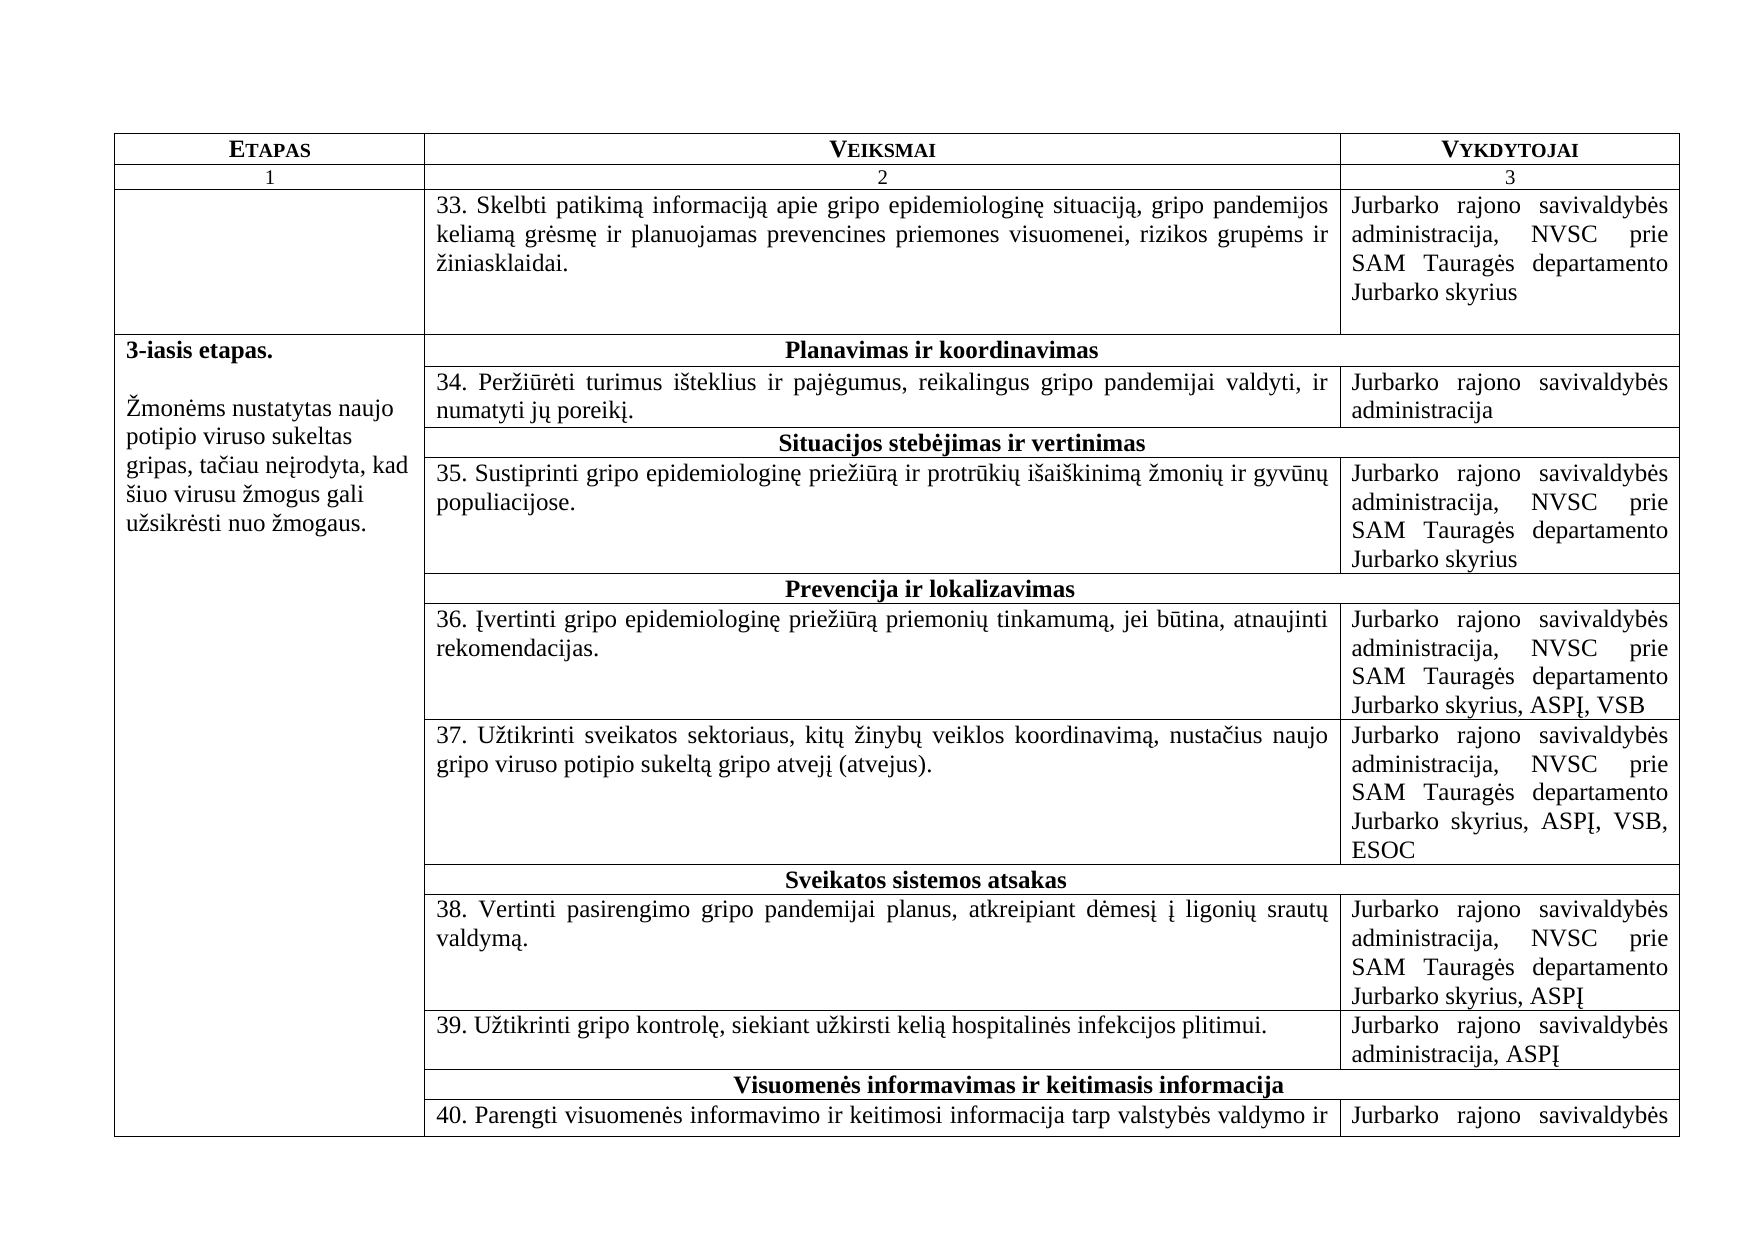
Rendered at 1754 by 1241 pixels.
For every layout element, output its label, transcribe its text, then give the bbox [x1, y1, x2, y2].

table_cell Situacijos stebėjimas ir vertinimas [425, 428, 1679, 457]
table_cell 2 [425, 165, 1340, 189]
table_cell 3-iasis etapas. Žmonėms nustatytas naujo potipio viruso sukeltas gripas, tačiau neįrodyta, kad šiuo virusu žmogus gali užsikrėsti nuo žmogaus. [115, 335, 424, 1136]
table_cell 40. Parengti visuomenės informavimo ir keitimosi informacija tarp valstybės valdymo ir [425, 1100, 1340, 1136]
table_cell Planavimas ir koordinavimas [425, 335, 1679, 366]
table_cell 37. Užtikrinti sveikatos sektoriaus, kitų žinybų veiklos koordinavimą, nustačius naujo gripo viruso potipio sukeltą gripo atvejį (atvejus). [425, 720, 1340, 864]
table_cell 35. Sustiprinti gripo epidemiologinę priežiūrą ir protrūkių išaiškinimą žmonių ir gyvūnų populiacijose. [425, 458, 1340, 573]
table_cell 38. Vertinti pasirengimo gripo pandemijai planus, atkreipiant dėmesį į ligonių srautų valdymą. [425, 895, 1340, 1009]
table_header Etapas [115, 134, 424, 164]
table_cell [115, 190, 424, 334]
table_cell Sveikatos sistemos atsakas [425, 865, 1679, 893]
table_header Veiksmai [425, 134, 1340, 164]
table_cell 34. Peržiūrėti turimus išteklius ir pajėgumus, reikalingus gripo pandemijai valdyti, ir numatyti jų poreikį. [425, 367, 1340, 427]
table_cell Jurbarko rajono savivaldybės administracija, NVSC prie SAM Tauragės departamento Jurbarko skyrius, ASPĮ, VSB, ESOC [1341, 720, 1679, 864]
table_cell Prevencija ir lokalizavimas [425, 574, 1679, 603]
table_cell Jurbarko rajono savivaldybės administracija, NVSC prie SAM Tauragės departamento Jurbarko skyrius, ASPĮ [1341, 895, 1679, 1009]
table_cell 36. Įvertinti gripo epidemiologinę priežiūrą priemonių tinkamumą, jei būtina, atnaujinti rekomendacijas. [425, 604, 1340, 719]
table_cell Jurbarko rajono savivaldybės administracija, NVSC prie SAM Tauragės departamento Jurbarko skyrius, ASPĮ, VSB [1341, 604, 1679, 719]
table_cell Jurbarko rajono savivaldybės administracija, NVSC prie SAM Tauragės departamento Jurbarko skyrius [1341, 458, 1679, 573]
table_cell 1 [115, 165, 424, 189]
table_cell Jurbarko rajono savivaldybės [1341, 1100, 1679, 1136]
table_cell 39. Užtikrinti gripo kontrolę, siekiant užkirsti kelią hospitalinės infekcijos plitimui. [425, 1011, 1340, 1069]
table_cell Jurbarko rajono savivaldybės administracija [1341, 367, 1679, 427]
table_cell Jurbarko rajono savivaldybės administracija, ASPĮ [1341, 1011, 1679, 1069]
table_cell Visuomenės informavimas ir keitimasis informacija [425, 1070, 1679, 1099]
table_header Vykdytojai [1341, 134, 1679, 164]
table_cell Jurbarko rajono savivaldybės administracija, NVSC prie SAM Tauragės departamento Jurbarko skyrius [1341, 190, 1679, 334]
table_cell 3 [1341, 165, 1679, 189]
table_cell 33. Skelbti patikimą informaciją apie gripo epidemiologinę situaciją, gripo pandemijos keliamą grėsmę ir planuojamas prevencines priemones visuomenei, rizikos grupėms ir žiniasklaidai. [425, 190, 1340, 334]
